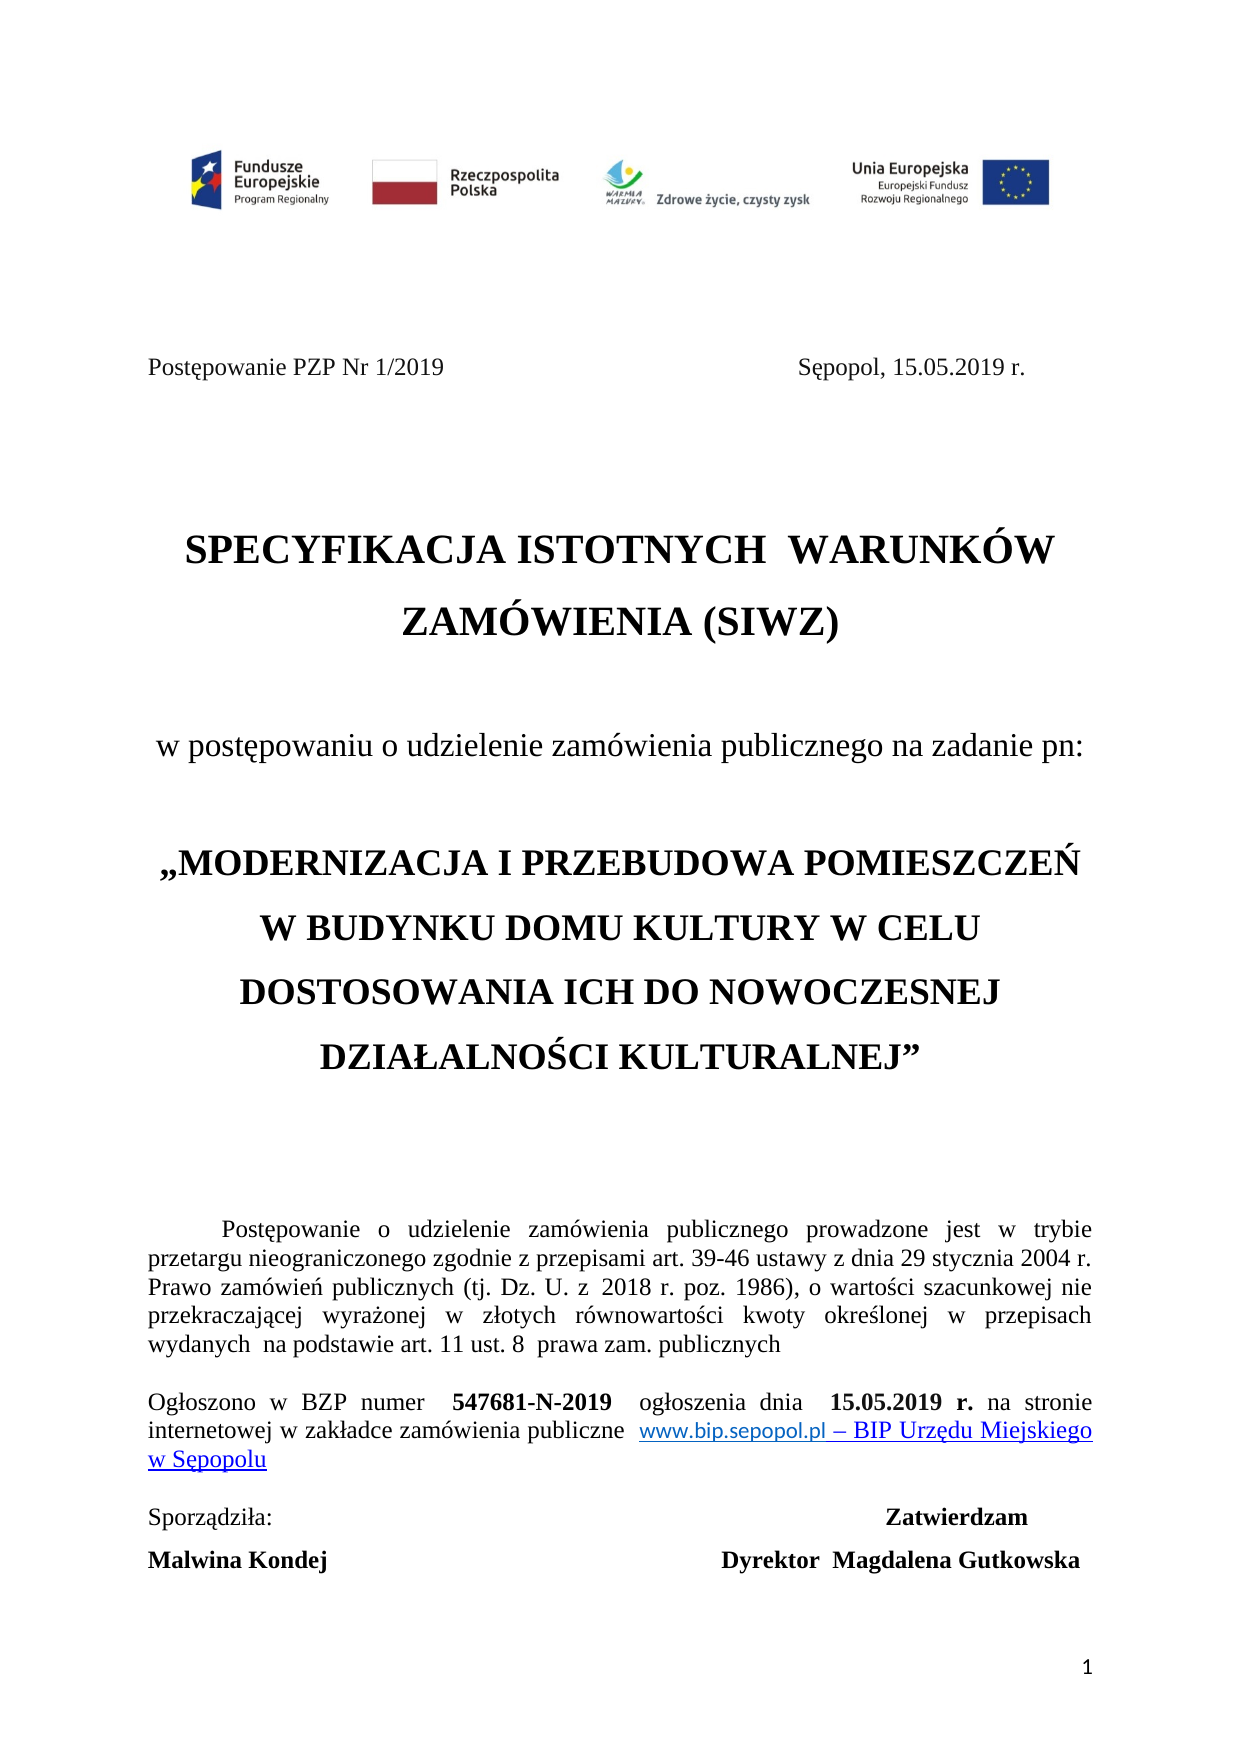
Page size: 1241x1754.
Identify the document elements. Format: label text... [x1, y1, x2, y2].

text „MODERNIZACJA I PRZEBUDOWA POMIESZCZEŃ [148, 840, 1093, 883]
text Malwina Kondej Dyrektor Magdalena Gutkowska [148, 1545, 1093, 1574]
text Sporządziła: Zatwierdzam [148, 1502, 1093, 1531]
text SPECYFIKACJA ISTOTNYCH WARUNKÓW ZAMÓWIENIA (SIWZ) [148, 524, 1093, 644]
picture [159, 132, 1081, 227]
text DOSTOSOWANIA ICH DO NOWOCZESNEJ [148, 970, 1093, 1013]
text w postępowaniu o udzielenie zamówienia publicznego na zadanie pn: [148, 725, 1093, 764]
text W BUDYNKU DOMU KULTURY W CELU [148, 905, 1093, 948]
table_header [159, 227, 1081, 251]
table_header [1081, 133, 1104, 251]
text Postępowanie PZP Nr 1/2019 Sępopol, 15.05.2019 r. [148, 352, 1093, 380]
table_header [136, 133, 159, 251]
text Postępowanie o udzielenie zamówienia publicznego prowadzone jest w trybie przetargu nieograniczonego zgodnie z przepisami art. 39-46 ustawy z dnia 29 stycznia 2004 r. Prawo zamówień publicznych (tj. Dz. U. z 2018 r. poz. 1986), o wartości szacunkowej nie przekraczającej wyrażonej w złotych równowartości kwoty określonej w przepisach wydanych na podstawie art. 11 ust. 8 prawa zam. publicznych [148, 1214, 1093, 1358]
text DZIAŁALNOŚCI KULTURALNEJ” [148, 1034, 1093, 1077]
text Ogłoszono w BZP numer 547681-N-2019 ogłoszenia dnia 15.05.2019 r. na stronie internetowej w zakładce zamówienia publiczne www.bip.sepopol.pl – BIP Urzędu Miejskiego w Sępopolu [148, 1387, 1093, 1473]
